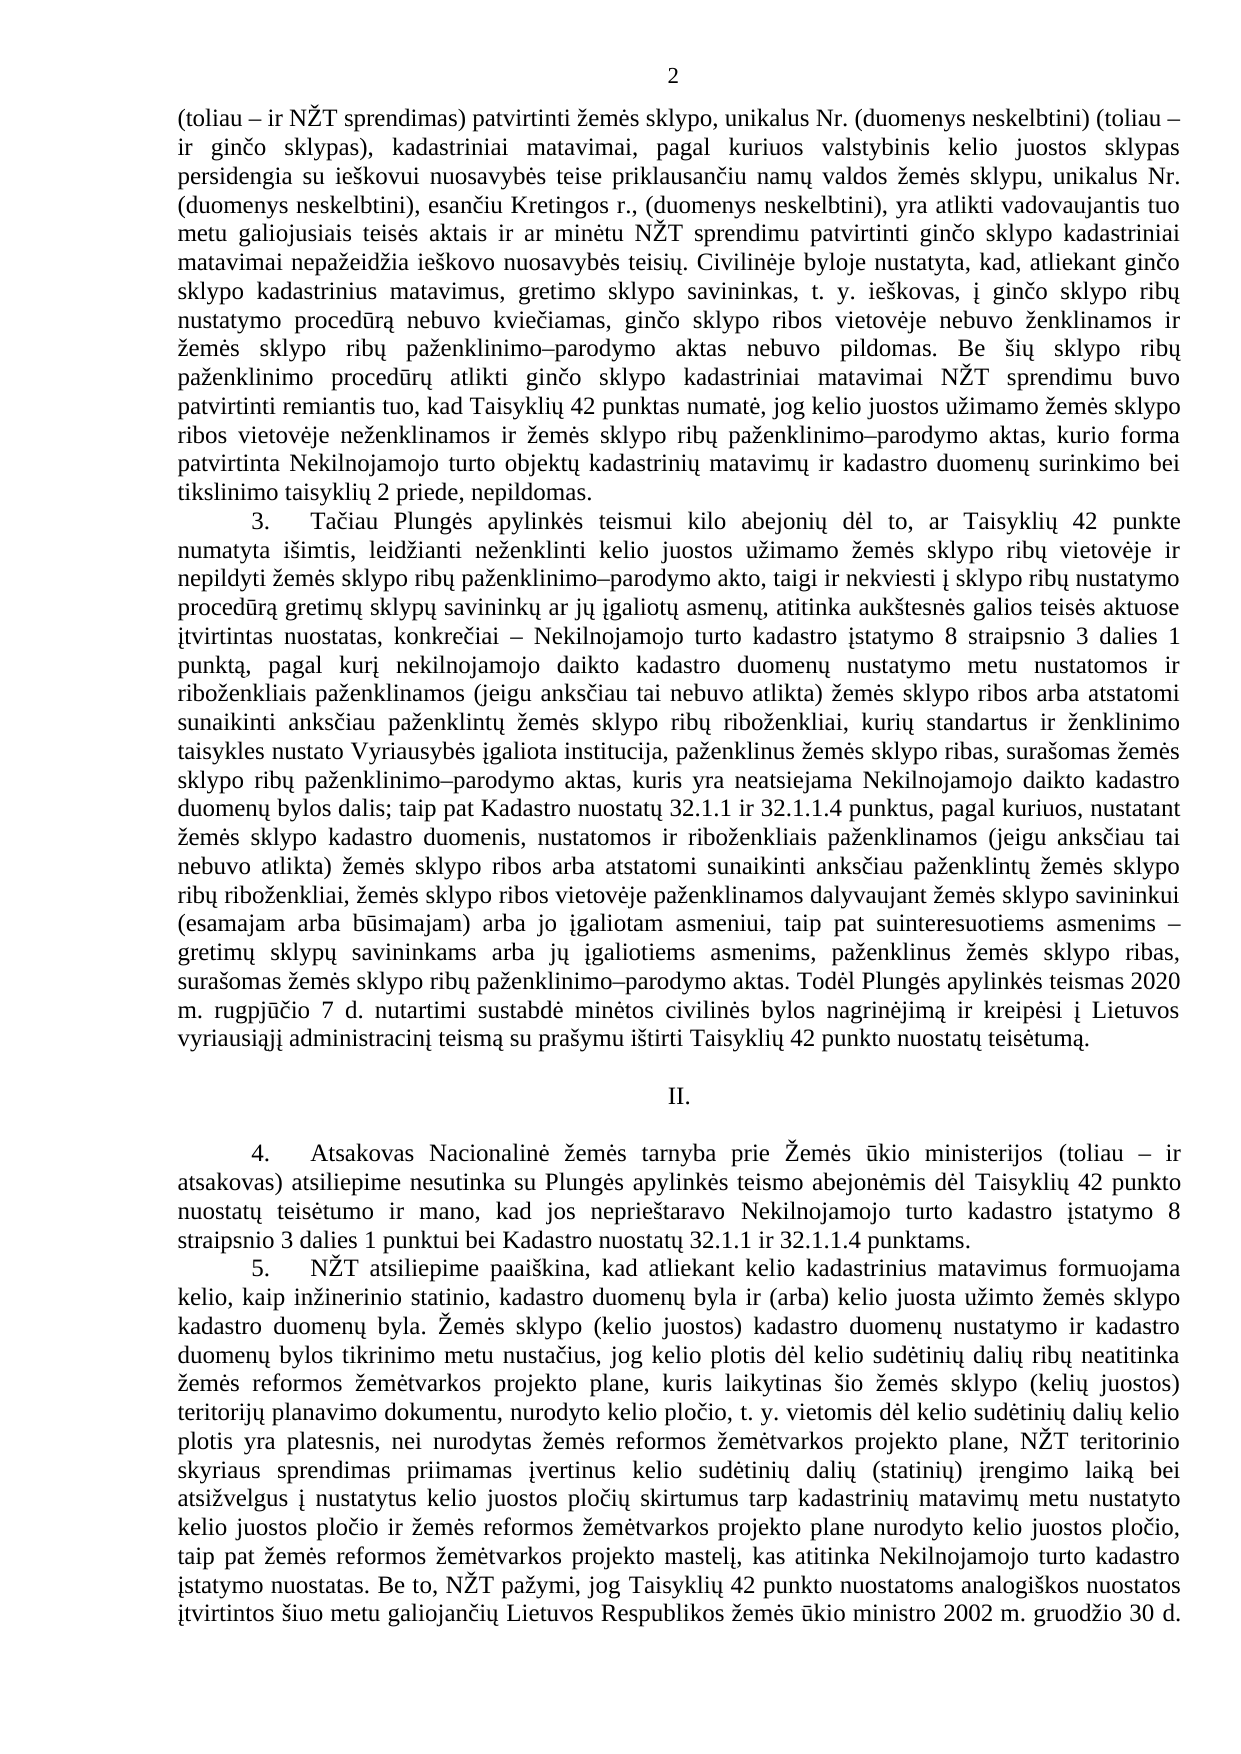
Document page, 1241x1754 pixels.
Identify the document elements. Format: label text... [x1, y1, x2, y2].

text 3. Tačiau Plungės apylinkės teismui kilo abejonių dėl to, ar Taisyklių 42 punkte numatyta išimtis, leidžianti neženklinti kelio juostos užimamo žemės sklypo ribų vietovėje ir nepildyti žemės sklypo ribų paženklinimo–parodymo akto, taigi ir nekviesti į sklypo ribų nustatymo procedūrą gretimų sklypų savininkų ar jų įgaliotų asmenų, atitinka aukštesnės galios teisės aktuose įtvirtintas nuostatas, konkrečiai – Nekilnojamojo turto kadastro įstatymo 8 straipsnio 3 dalies 1 punktą, pagal kurį nekilnojamojo daikto kadastro duomenų nustatymo metu nustatomos ir riboženkliais paženklinamos (jeigu anksčiau tai nebuvo atlikta) žemės sklypo ribos arba atstatomi sunaikinti anksčiau paženklintų žemės sklypo ribų riboženkliai, kurių standartus ir ženklinimo taisykles nustato Vyriausybės įgaliota institucija, paženklinus žemės sklypo ribas, surašomas žemės sklypo ribų paženklinimo–parodymo aktas, kuris yra neatsiejama Nekilnojamojo daikto kadastro duomenų bylos dalis; taip pat Kadastro nuostatų 32.1.1 ir 32.1.1.4 punktus, pagal kuriuos, nustatant žemės sklypo kadastro duomenis, nustatomos ir riboženkliais paženklinamos (jeigu anksčiau tai nebuvo atlikta) žemės sklypo ribos arba atstatomi sunaikinti anksčiau paženklintų žemės sklypo ribų riboženkliai, žemės sklypo ribos vietovėje paženklinamos dalyvaujant žemės sklypo savininkui (esamajam arba būsimajam) arba jo įgaliotam asmeniui, taip pat suinteresuotiems asmenims – gretimų sklypų savininkams arba jų įgaliotiems asmenims, paženklinus žemės sklypo ribas, surašomas žemės sklypo ribų paženklinimo–parodymo aktas. Todėl Plungės apylinkės teismas 2020 m. rugpjūčio 7 d. nutartimi sustabdė minėtos civilinės bylos nagrinėjimą ir kreipėsi į Lietuvos vyriausiąjį administracinį teismą su prašymu ištirti Taisyklių 42 punkto nuostatų teisėtumą. [177, 506, 1181, 1052]
text (toliau – ir NŽT sprendimas) patvirtinti žemės sklypo, unikalus Nr. (duomenys neskelbtini) (toliau – ir ginčo sklypas), kadastriniai matavimai, pagal kuriuos valstybinis kelio juostos sklypas persidengia su ieškovui nuosavybės teise priklausančiu namų valdos žemės sklypu, unikalus Nr. (duomenys neskelbtini), esančiu Kretingos r., (duomenys neskelbtini), yra atlikti vadovaujantis tuo metu galiojusiais teisės aktais ir ar minėtu NŽT sprendimu patvirtinti ginčo sklypo kadastriniai matavimai nepažeidžia ieškovo nuosavybės teisių. Civilinėje byloje nustatyta, kad, atliekant ginčo sklypo kadastrinius matavimus, gretimo sklypo savininkas, t. y. ieškovas, į ginčo sklypo ribų nustatymo procedūrą nebuvo kviečiamas, ginčo sklypo ribos vietovėje nebuvo ženklinamos ir žemės sklypo ribų paženklinimo–parodymo aktas nebuvo pildomas. Be šių sklypo ribų paženklinimo procedūrų atlikti ginčo sklypo kadastriniai matavimai NŽT sprendimu buvo patvirtinti remiantis tuo, kad Taisyklių 42 punktas numatė, jog kelio juostos užimamo žemės sklypo ribos vietovėje neženklinamos ir žemės sklypo ribų paženklinimo–parodymo aktas, kurio forma patvirtinta Nekilnojamojo turto objektų kadastrinių matavimų ir kadastro duomenų surinkimo bei tikslinimo taisyklių 2 priede, nepildomas. [177, 103, 1181, 506]
text II. [177, 1081, 1181, 1110]
text 5. NŽT atsiliepime paaiškina, kad atliekant kelio kadastrinius matavimus formuojama kelio, kaip inžinerinio statinio, kadastro duomenų byla ir (arba) kelio juosta užimto žemės sklypo kadastro duomenų byla. Žemės sklypo (kelio juostos) kadastro duomenų nustatymo ir kadastro duomenų bylos tikrinimo metu nustačius, jog kelio plotis dėl kelio sudėtinių dalių ribų neatitinka žemės reformos žemėtvarkos projekto plane, kuris laikytinas šio žemės sklypo (kelių juostos) teritorijų planavimo dokumentu, nurodyto kelio pločio, t. y. vietomis dėl kelio sudėtinių dalių kelio plotis yra platesnis, nei nurodytas žemės reformos žemėtvarkos projekto plane, NŽT teritorinio skyriaus sprendimas priimamas įvertinus kelio sudėtinių dalių (statinių) įrengimo laiką bei atsižvelgus į nustatytus kelio juostos pločių skirtumus tarp kadastrinių matavimų metu nustatyto kelio juostos pločio ir žemės reformos žemėtvarkos projekto plane nurodyto kelio juostos pločio, taip pat žemės reformos žemėtvarkos projekto mastelį, kas atitinka Nekilnojamojo turto kadastro įstatymo nuostatas. Be to, NŽT pažymi, jog Taisyklių 42 punkto nuostatoms analogiškos nuostatos įtvirtintos šiuo metu galiojančių Lietuvos Respublikos žemės ūkio ministro 2002 m. gruodžio 30 d. [177, 1253, 1181, 1627]
text 4. Atsakovas Nacionalinė žemės tarnyba prie Žemės ūkio ministerijos (toliau – ir atsakovas) atsiliepime nesutinka su Plungės apylinkės teismo abejonėmis dėl Taisyklių 42 punkto nuostatų teisėtumo ir mano, kad jos neprieštaravo Nekilnojamojo turto kadastro įstatymo 8 straipsnio 3 dalies 1 punktui bei Kadastro nuostatų 32.1.1 ir 32.1.1.4 punktams. [177, 1138, 1181, 1253]
